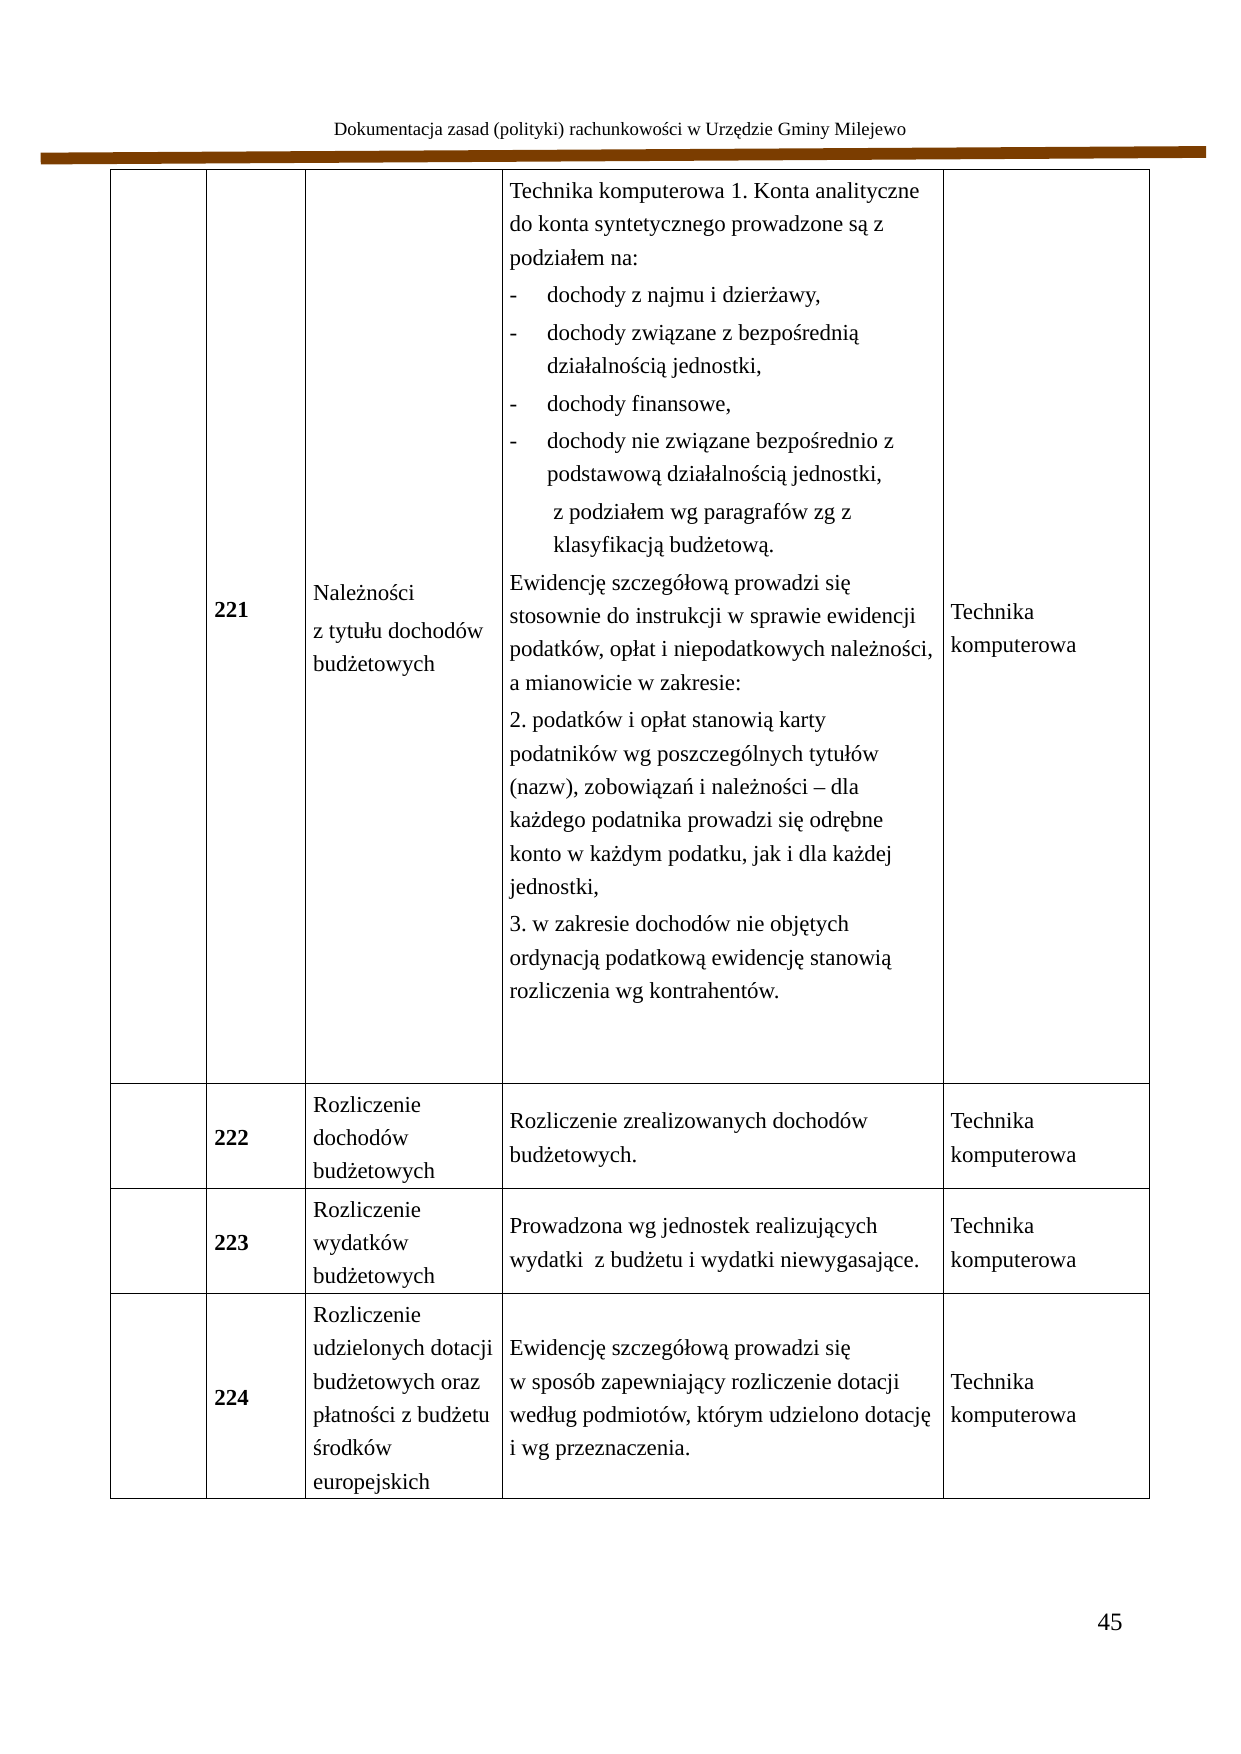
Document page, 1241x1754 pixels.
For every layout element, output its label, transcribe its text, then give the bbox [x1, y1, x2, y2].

table_cell 224 [207, 1294, 305, 1498]
table_cell Rozliczenie dochodów budżetowych [306, 1084, 502, 1188]
table_cell 221 [207, 170, 305, 1083]
table_cell Rozliczenie udzielonych dotacji budżetowych oraz płatności z budżetu środków europejskich [306, 1294, 502, 1498]
table_cell 222 [207, 1084, 305, 1188]
table_cell Technika komputerowa [944, 170, 1149, 1083]
table_cell [111, 1294, 206, 1498]
table_cell Technika komputerowa [944, 1084, 1149, 1188]
table_cell [111, 1084, 206, 1188]
table_cell 223 [207, 1189, 305, 1293]
table_cell Technika komputerowa [944, 1189, 1149, 1293]
table_cell Rozliczenie zrealizowanych dochodów budżetowych. [503, 1084, 943, 1188]
table_cell Technika komputerowa [944, 1294, 1149, 1498]
table_cell Prowadzona wg jednostek realizujących wydatki z budżetu i wydatki niewygasające. [503, 1189, 943, 1293]
table_cell Ewidencję szczegółową prowadzi się w sposób zapewniający rozliczenie dotacji według podmiotów, którym udzielono dotację i wg przeznaczenia. [503, 1294, 943, 1498]
table_cell Należności z tytułu dochodów budżetowych [306, 170, 502, 1083]
table_cell Technika komputerowa 1. Konta analityczne do konta syntetycznego prowadzone są z podziałem na: dochody z najmu i dzierżawy, dochody związane z bezpośrednią działalnością jednostki, dochody finansowe, dochody nie związane bezpośrednio z podstawową działalnością jednostki, z podziałem wg paragrafów zg z klasyfikacją budżetową. Ewidencję szczegółową prowadzi się stosownie do instrukcji w sprawie ewidencji podatków, opłat i niepodatkowych należności, a mianowicie w zakresie: 2. podatków i opłat stanowią karty podatników wg poszczególnych tytułów (nazw), zobowiązań i należności – dla każdego podatnika prowadzi się odrębne konto w każdym podatku, jak i dla każdej jednostki, 3. w zakresie dochodów nie objętych ordynacją podatkową ewidencję stanowią rozliczenia wg kontrahentów. [503, 170, 943, 1083]
table_cell Rozliczenie wydatków budżetowych [306, 1189, 502, 1293]
table_cell [111, 1189, 206, 1293]
table_cell [111, 170, 206, 1083]
